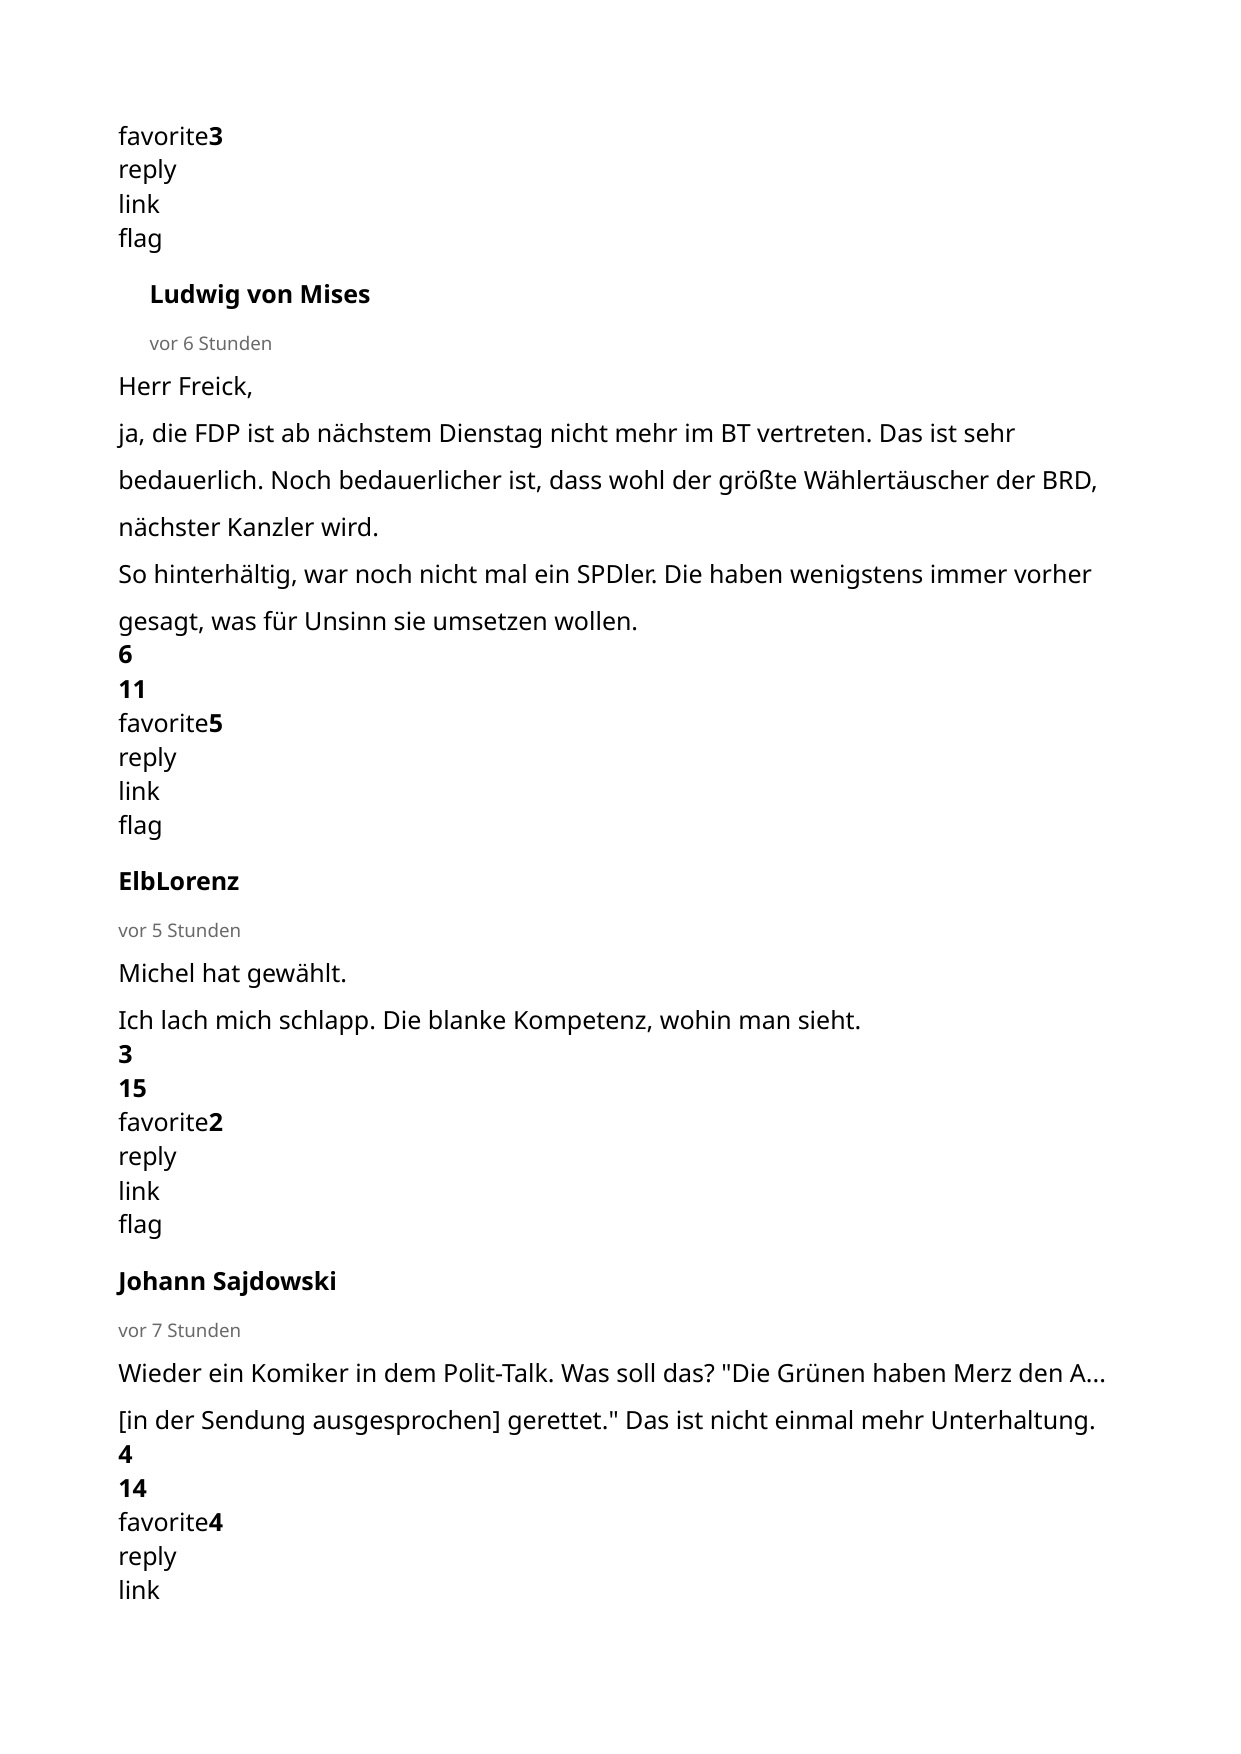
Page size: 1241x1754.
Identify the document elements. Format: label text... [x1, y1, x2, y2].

text reply [118, 1139, 1122, 1173]
text ElbLorenz [118, 857, 1114, 898]
text 14 [118, 1471, 1122, 1505]
text 3 [118, 1037, 1122, 1071]
text 4 [118, 1437, 1122, 1471]
text favorite5 [118, 705, 1122, 739]
text reply [118, 1539, 1122, 1573]
text 11 [118, 671, 1122, 705]
text favorite2 [118, 1105, 1122, 1139]
text flag [118, 220, 1122, 254]
text vor 5 Stunden [118, 913, 1122, 943]
text reply [118, 739, 1122, 773]
text link [118, 186, 1122, 220]
text link [118, 773, 1122, 807]
text link [118, 1173, 1122, 1207]
text vor 6 Stunden [149, 326, 1122, 356]
text reply [118, 152, 1122, 186]
text favorite3 [118, 118, 1122, 152]
text Wieder ein Komiker in dem Polit-Talk. Was soll das? "Die Grünen haben Merz den A... [in der Sendung ausgesprochen] gerettet." Das ist nicht einmal mehr Unterhaltung. [118, 1343, 1122, 1437]
text Ludwig von Mises [149, 270, 1114, 311]
text link [118, 1573, 1122, 1607]
text flag [118, 807, 1122, 842]
text vor 7 Stunden [118, 1313, 1122, 1343]
text Herr Freick, ja, die FDP ist ab nächstem Dienstag nicht mehr im BT vertreten. Das ist sehr bedauerlich. Noch bedauerlicher ist, dass wohl der größte Wählertäuscher der BRD, nächster Kanzler wird. So hinterhältig, war noch nicht mal ein SPDler. Die haben wenigstens immer vorher gesagt, was für Unsinn sie umsetzen wollen. [118, 356, 1122, 637]
text 15 [118, 1071, 1122, 1105]
text favorite4 [118, 1505, 1122, 1539]
text Johann Sajdowski [118, 1257, 1114, 1297]
text Michel hat gewählt. Ich lach mich schlapp. Die blanke Kompetenz, wohin man sieht. [118, 943, 1122, 1037]
text flag [118, 1207, 1122, 1241]
text 6 [118, 637, 1122, 671]
